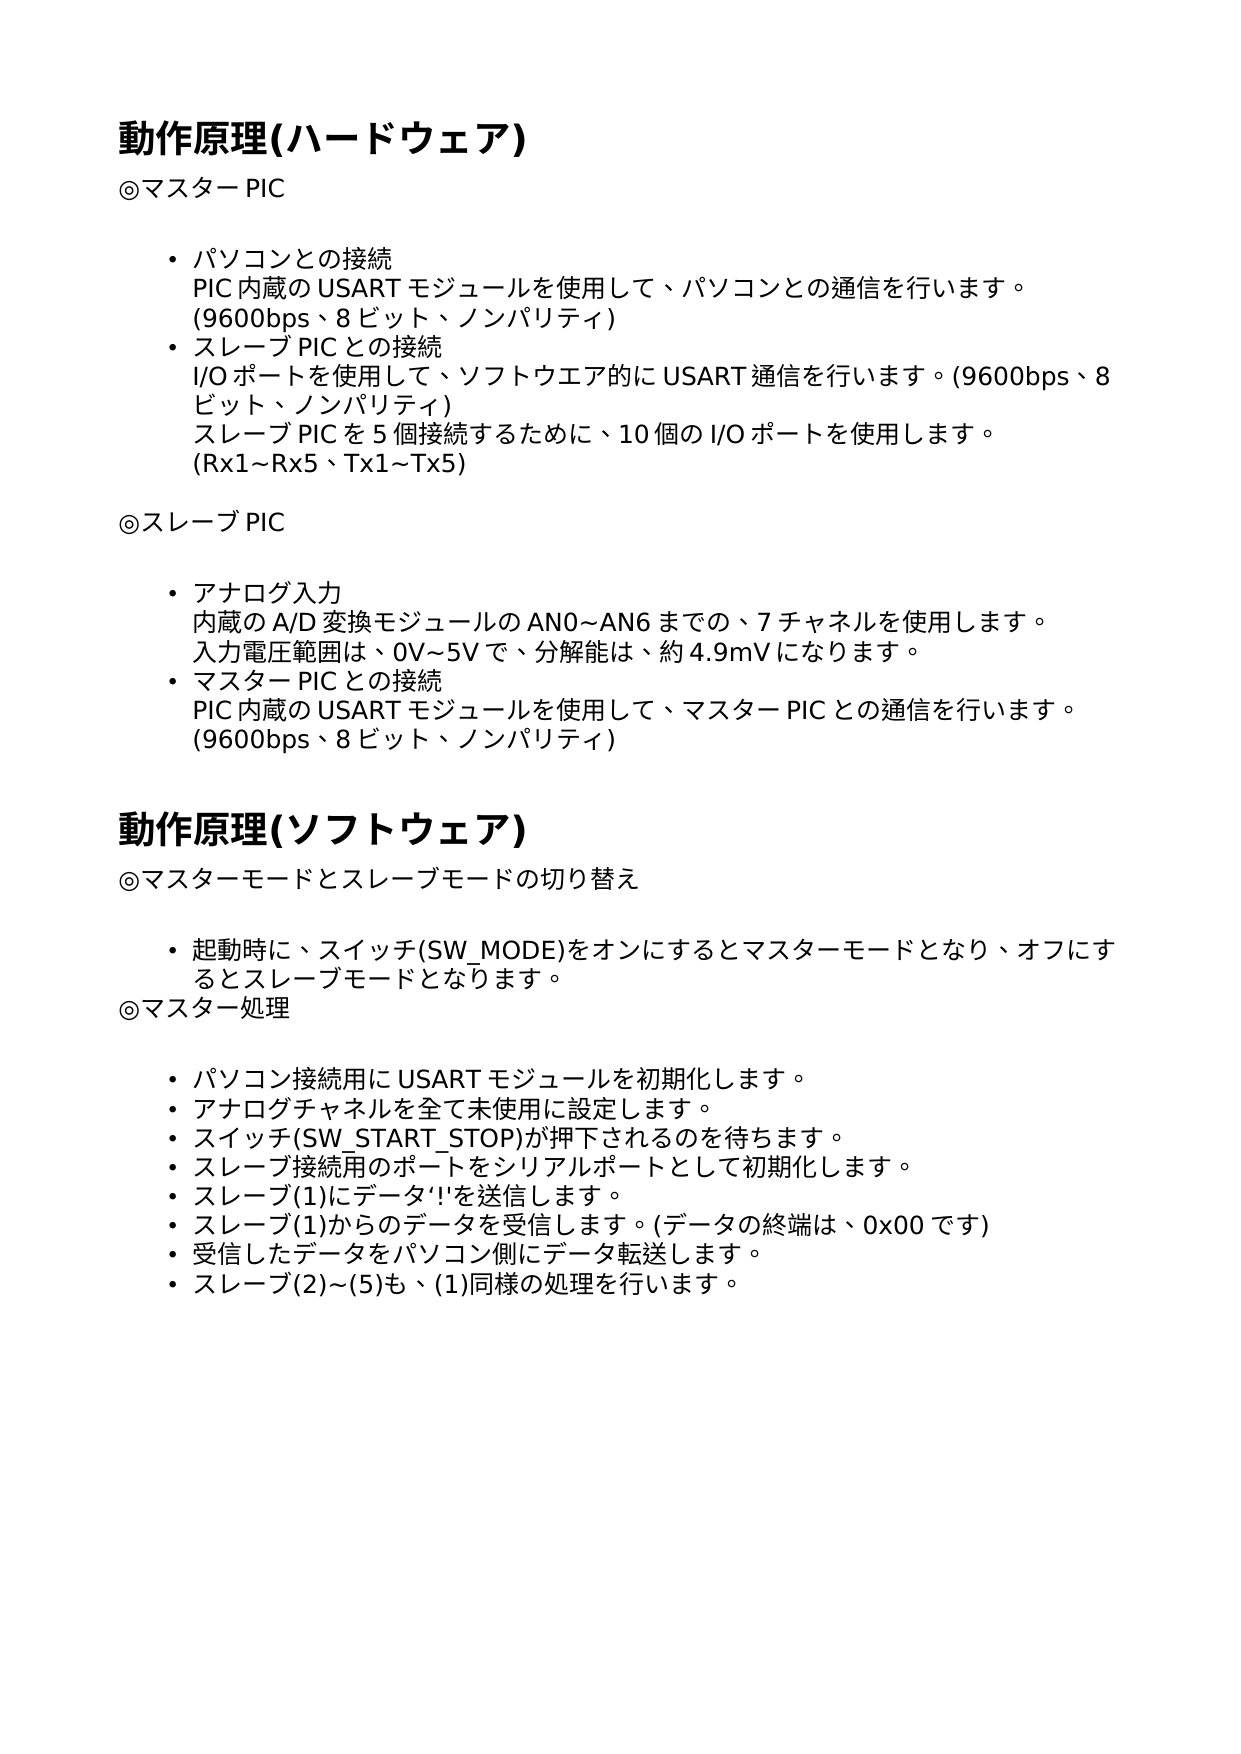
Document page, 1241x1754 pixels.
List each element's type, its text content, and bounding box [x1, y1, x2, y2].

text ◎スレーブPIC [118, 508, 1122, 537]
list スレーブ接続用のポートをシリアルポートとして初期化します。 [177, 1153, 1122, 1182]
list 起動時に、スイッチ(SW_MODE)をオンにするとマスターモードとなり、オフにするとスレーブモードとなります。 [177, 936, 1122, 994]
subtitle 動作原理(ソフトウェア) [118, 809, 1122, 852]
text ◎マスターPIC [118, 174, 1122, 203]
text ◎マスターモードとスレーブモードの切り替え [118, 865, 1122, 894]
list スレーブ(1)からのデータを受信します。(データの終端は、0x00です) [177, 1211, 1122, 1241]
list 受信したデータをパソコン側にデータ転送します。 [177, 1241, 1122, 1270]
list スレーブ(1)にデータ‘!'を送信します。 [177, 1182, 1122, 1211]
list スレーブPICとの接続 I/Oポートを使用して、ソフトウエア的にUSART通信を行います。(9600bps、8ビット、ノンパリティ) スレーブPICを5個接続するために、10個のI/Oポートを使用します。(Rx1~Rx5、Tx1~Tx5) [177, 333, 1122, 479]
list スイッチ(SW_START_STOP)が押下されるのを待ちます。 [177, 1124, 1122, 1153]
list マスターPICとの接続 PIC内蔵のUSARTモジュールを使用して、マスターPICとの通信を行います。(9600bps、8ビット、ノンパリティ) [177, 667, 1122, 754]
list パソコンとの接続 PIC内蔵のUSARTモジュールを使用して、パソコンとの通信を行います。(9600bps、8ビット、ノンパリティ) [177, 245, 1122, 333]
list パソコン接続用にUSARTモジュールを初期化します。 [177, 1066, 1122, 1095]
list アナログ入力 内蔵のA/D変換モジュールのAN0~AN6までの、7チャネルを使用します。 入力電圧範囲は、0V~5Vで、分解能は、約4.9mVになります。 [177, 579, 1122, 667]
list アナログチャネルを全て未使用に設定します。 [177, 1095, 1122, 1124]
subtitle 動作原理(ハードウェア) [118, 118, 1122, 162]
text ◎マスター処理 [118, 994, 1122, 1024]
list スレーブ(2)~(5)も、(1)同様の処理を行います。 [177, 1270, 1122, 1299]
